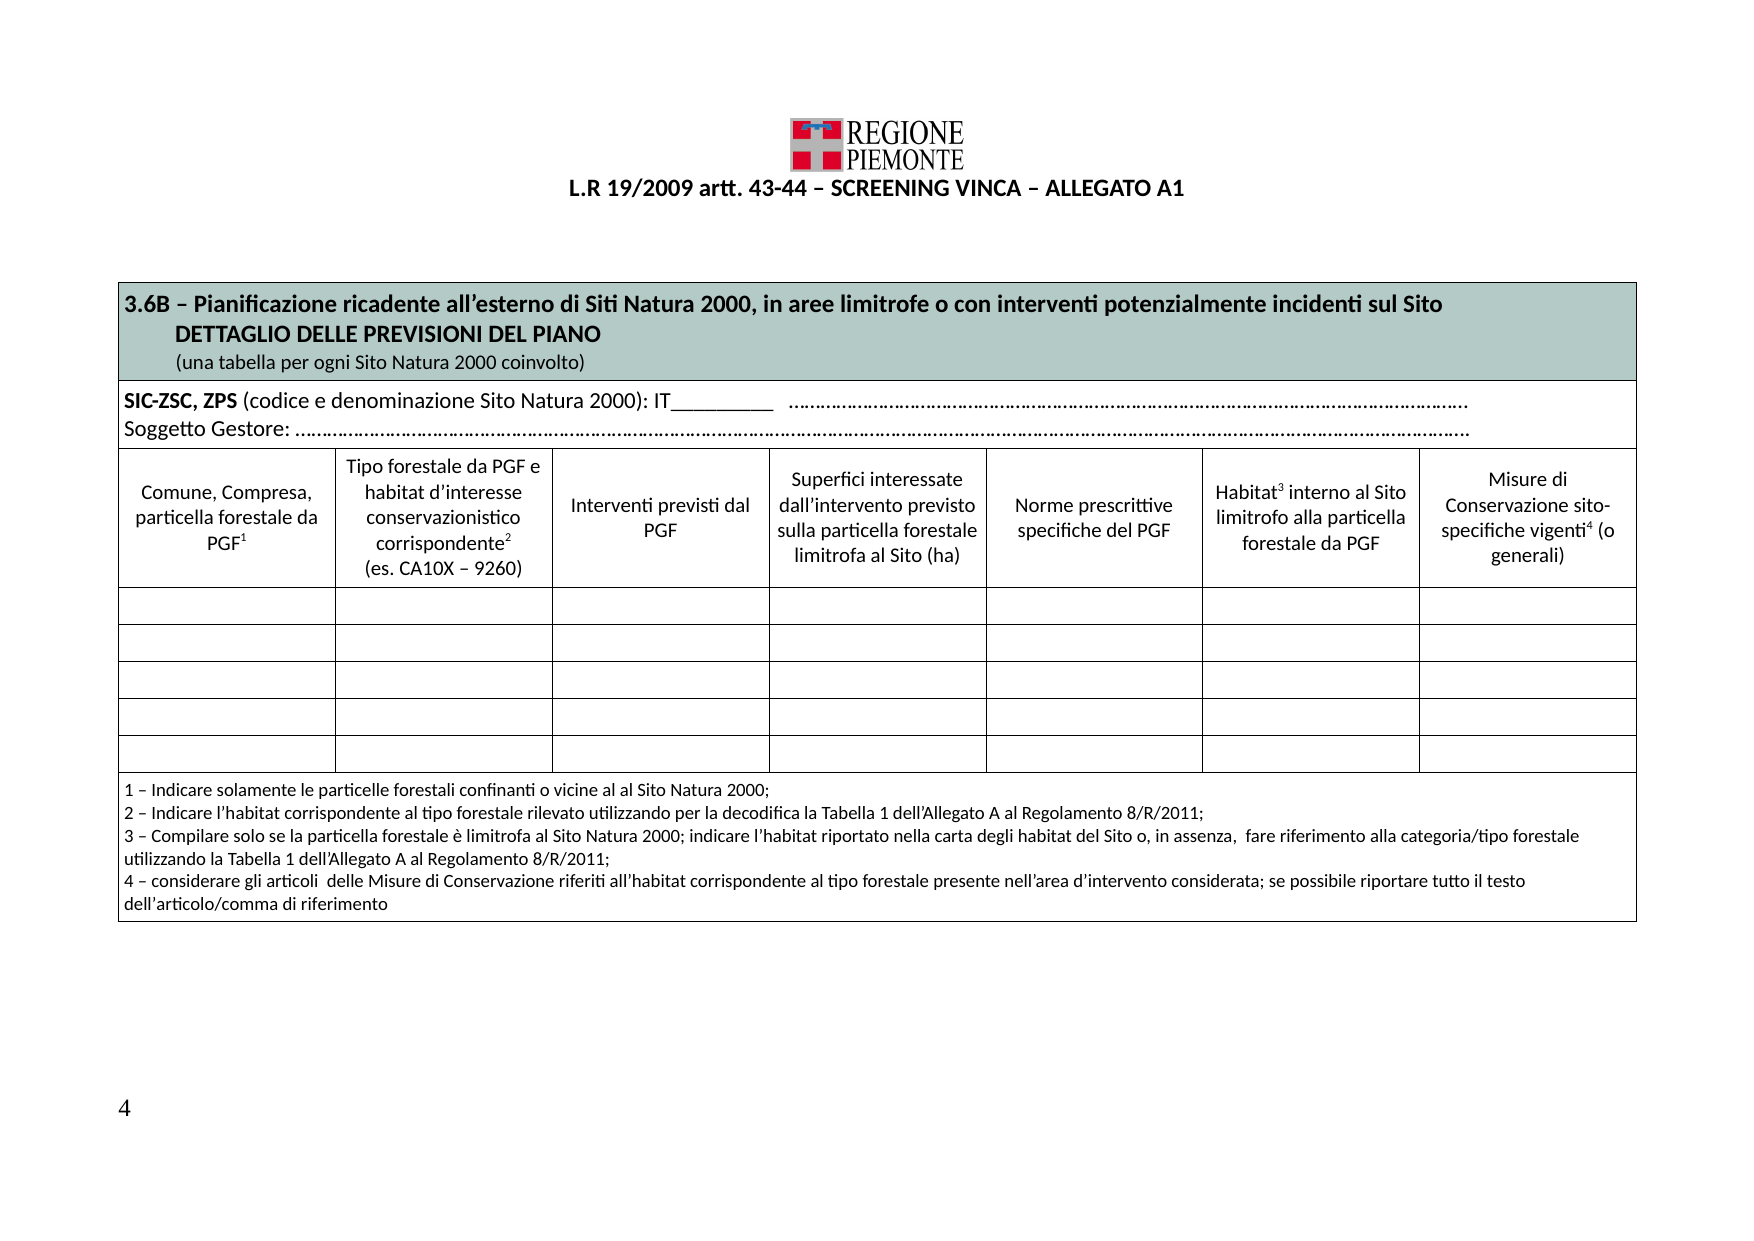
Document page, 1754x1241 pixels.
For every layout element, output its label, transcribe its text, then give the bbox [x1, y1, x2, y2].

table_cell Norme prescrittive specifiche del PGF [987, 449, 1202, 587]
table_cell Tipo forestale da PGF e habitat d’interesse conservazionistico corrispondente2 (es. CA10X – 9260) [336, 449, 552, 587]
table_cell [336, 736, 552, 772]
table_cell [1203, 699, 1419, 735]
table_cell [1420, 588, 1636, 624]
table_cell [770, 662, 986, 698]
table_cell [770, 736, 986, 772]
table_cell [119, 625, 335, 661]
table_cell [770, 588, 986, 624]
table_cell Interventi previsti dal PGF [553, 449, 769, 587]
table_cell [987, 662, 1202, 698]
table_cell [1420, 736, 1636, 772]
table_cell [987, 736, 1202, 772]
table_cell 1 – Indicare solamente le particelle forestali confinanti o vicine al al Sito Natura 2000; 2 – Indicare l’habitat corrispondente al tipo forestale rilevato utilizzando per la decodifica la Tabella 1 dell’Allegato A al Regolamento 8/R/2011; 3 – Compilare solo se la particella forestale è limitrofa al Sito Natura 2000; indicare l’habitat riportato nella carta degli habitat del Sito o, in assenza, fare riferimento alla categoria/tipo forestale utilizzando la Tabella 1 dell’Allegato A al Regolamento 8/R/2011; 4 – considerare gli articoli delle Misure di Conservazione riferiti all’habitat corrispondente al tipo forestale presente nell’area d’intervento considerata; se possibile riportare tutto il testo dell’articolo/comma di riferimento [119, 773, 1636, 921]
table_cell [336, 625, 552, 661]
table_cell [336, 699, 552, 735]
table_cell [119, 662, 335, 698]
table_cell [1420, 625, 1636, 661]
table_cell [1203, 625, 1419, 661]
table_cell Misure di Conservazione sito-specifiche vigenti4 (o generali) [1420, 449, 1636, 587]
table_cell [553, 662, 769, 698]
table_cell [553, 736, 769, 772]
table_cell [119, 588, 335, 624]
table_cell [553, 699, 769, 735]
table_cell [336, 588, 552, 624]
table_cell [1203, 588, 1419, 624]
table_cell [1203, 662, 1419, 698]
table_cell [987, 588, 1202, 624]
table_cell [987, 699, 1202, 735]
table_cell [553, 625, 769, 661]
table_cell [119, 736, 335, 772]
table_cell Habitat3 interno al Sito limitrofo alla particella forestale da PGF [1203, 449, 1419, 587]
table_cell [1420, 662, 1636, 698]
table_cell [336, 662, 552, 698]
table_header 3.6B – Pianificazione ricadente all’esterno di Siti Natura 2000, in aree limitrofe o con interventi potenzialmente incidenti sul Sito DETTAGLIO DELLE PREVISIONI DEL PIANO (una tabella per ogni Sito Natura 2000 coinvolto) [119, 283, 1636, 380]
table_cell Superfici interessate dall’intervento previsto sulla particella forestale limitrofa al Sito (ha) [770, 449, 986, 587]
table_cell [770, 699, 986, 735]
table_cell ‍SIC-ZSC, ZPS (codice e denominazione Sito Natura 2000): IT_________ ………………………………………………………………………………………………………………… Soggetto Gestore: ……………………………………………………………………………………………………………………………………………………………………………………………………. [119, 381, 1636, 448]
table_cell [119, 699, 335, 735]
picture [790, 118, 964, 172]
table_cell Comune, Compresa, particella forestale da PGF1 [119, 449, 335, 587]
table_cell [770, 625, 986, 661]
table_cell [553, 588, 769, 624]
table_cell [1203, 736, 1419, 772]
table_cell [1420, 699, 1636, 735]
table_cell [987, 625, 1202, 661]
